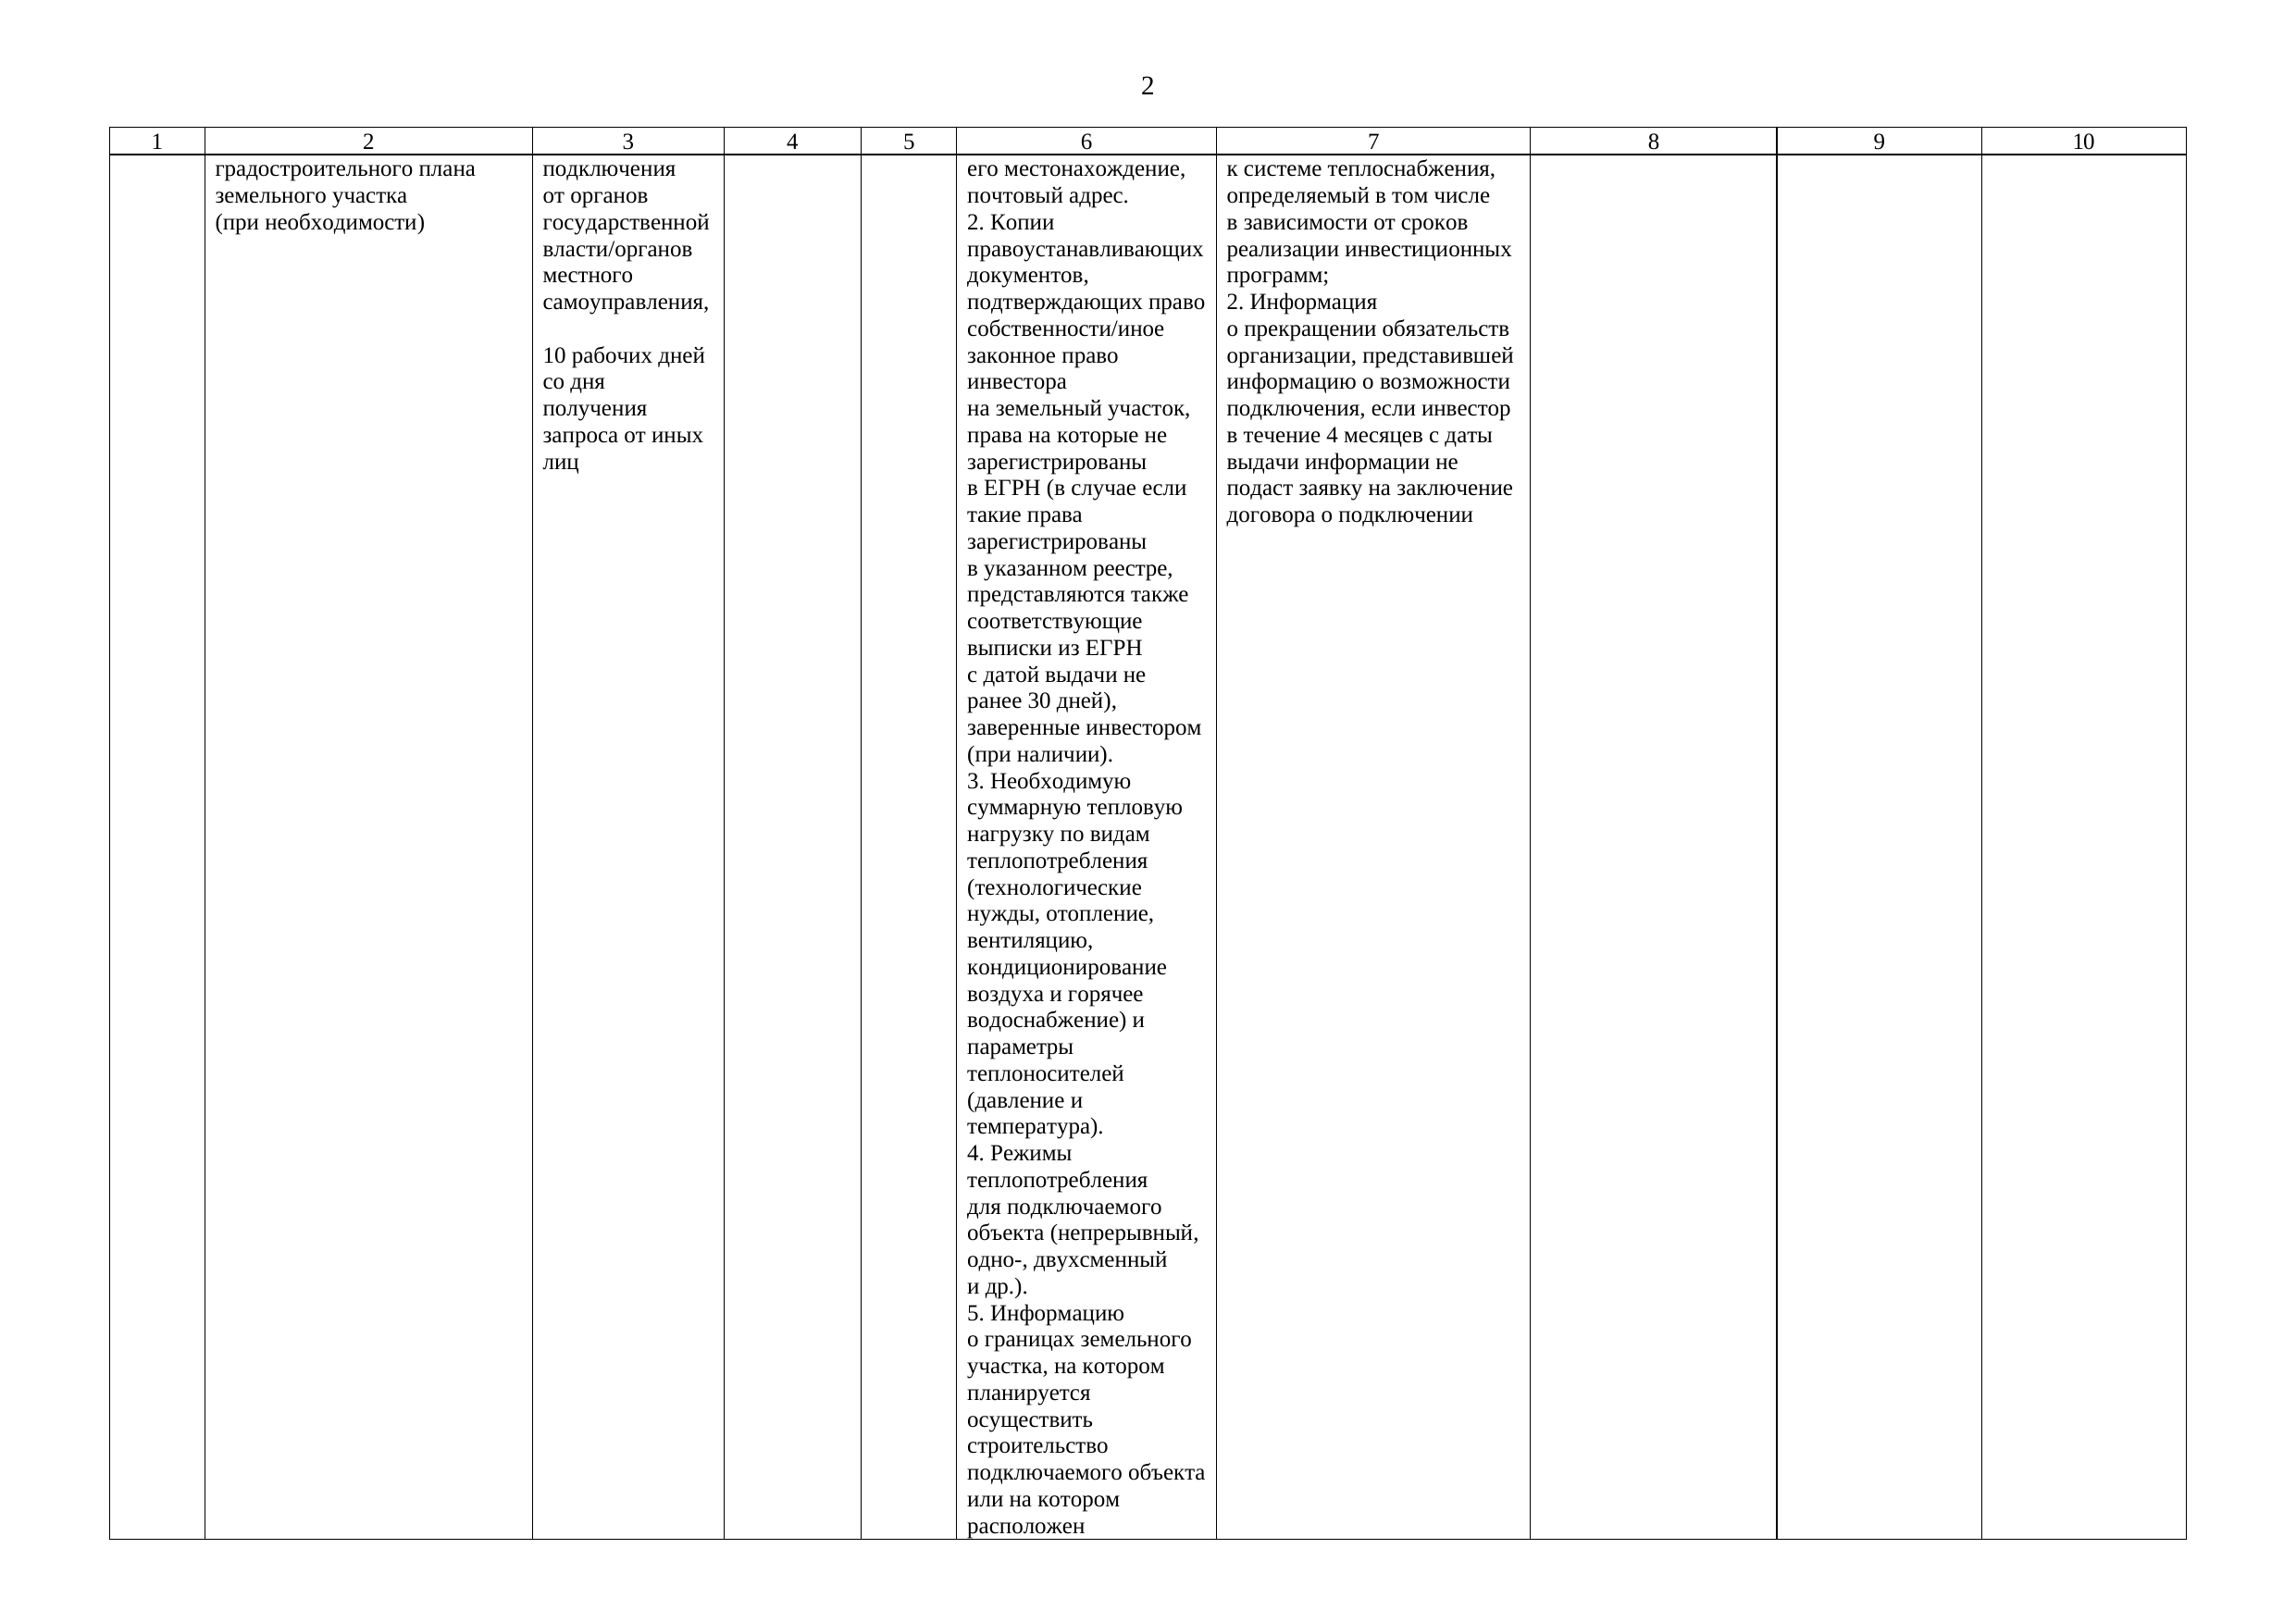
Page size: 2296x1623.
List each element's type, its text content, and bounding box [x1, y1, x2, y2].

table_cell [110, 155, 205, 1538]
table_cell его местонахождение, почтовый адрес. 2. Копии правоустанавливающих документов, подтверждающих право собственности/иное законное право инвестора на земельный участок, права на которые не зарегистрированы в ЕГРН (в случае если такие права зарегистрированы в указанном реестре, представляются также соответствующие выписки из ЕГРН с датой выдачи не ранее 30 дней), заверенные инвестором (при наличии). 3. Необходимую суммарную тепловую нагрузку по видам теплопотребления (технологические нужды, отопление, вентиляцию, кондиционирование воздуха и горячее водоснабжение) и параметры теплоносителей (давление и температура). 4. Режимы теплопотребления для подключаемого объекта (непрерывный, одно-, двухсменный и др.). 5. Информацию о границах земельного участка, на котором планируется осуществить строительство подключаемого объекта или на котором расположен [957, 155, 1216, 1538]
table_cell [1531, 155, 1776, 1538]
table_cell градостроительного плана земельного участка (при необходимости) [205, 155, 532, 1538]
table_header 7 [1217, 128, 1530, 154]
table_header 10 [1982, 128, 2186, 154]
table_header 8 [1531, 128, 1776, 154]
table_cell [1982, 155, 2186, 1538]
table_cell [1778, 155, 1981, 1538]
table_header 5 [862, 128, 956, 154]
table_cell к системе теплоснабжения, определяемый в том числе в зависимости от сроков реализации инвестиционных программ; 2. Информация о прекращении обязательств организации, представившей информацию о возможности подключения, если инвестор в течение 4 месяцев с даты выдачи информации не подаст заявку на заключение договора о подключении [1217, 155, 1530, 1538]
table_cell [725, 155, 861, 1538]
table_header 9 [1778, 128, 1981, 154]
table_header 2 [205, 128, 532, 154]
table_cell подключения от органов государственной власти/органов местного самоуправления, 10 рабочих дней со дня получения запроса от иных лиц [533, 155, 724, 1538]
table_header 3 [533, 128, 724, 154]
table_header 4 [725, 128, 861, 154]
table_header 1 [110, 128, 205, 154]
table_header 6 [957, 128, 1216, 154]
table_cell [862, 155, 956, 1538]
